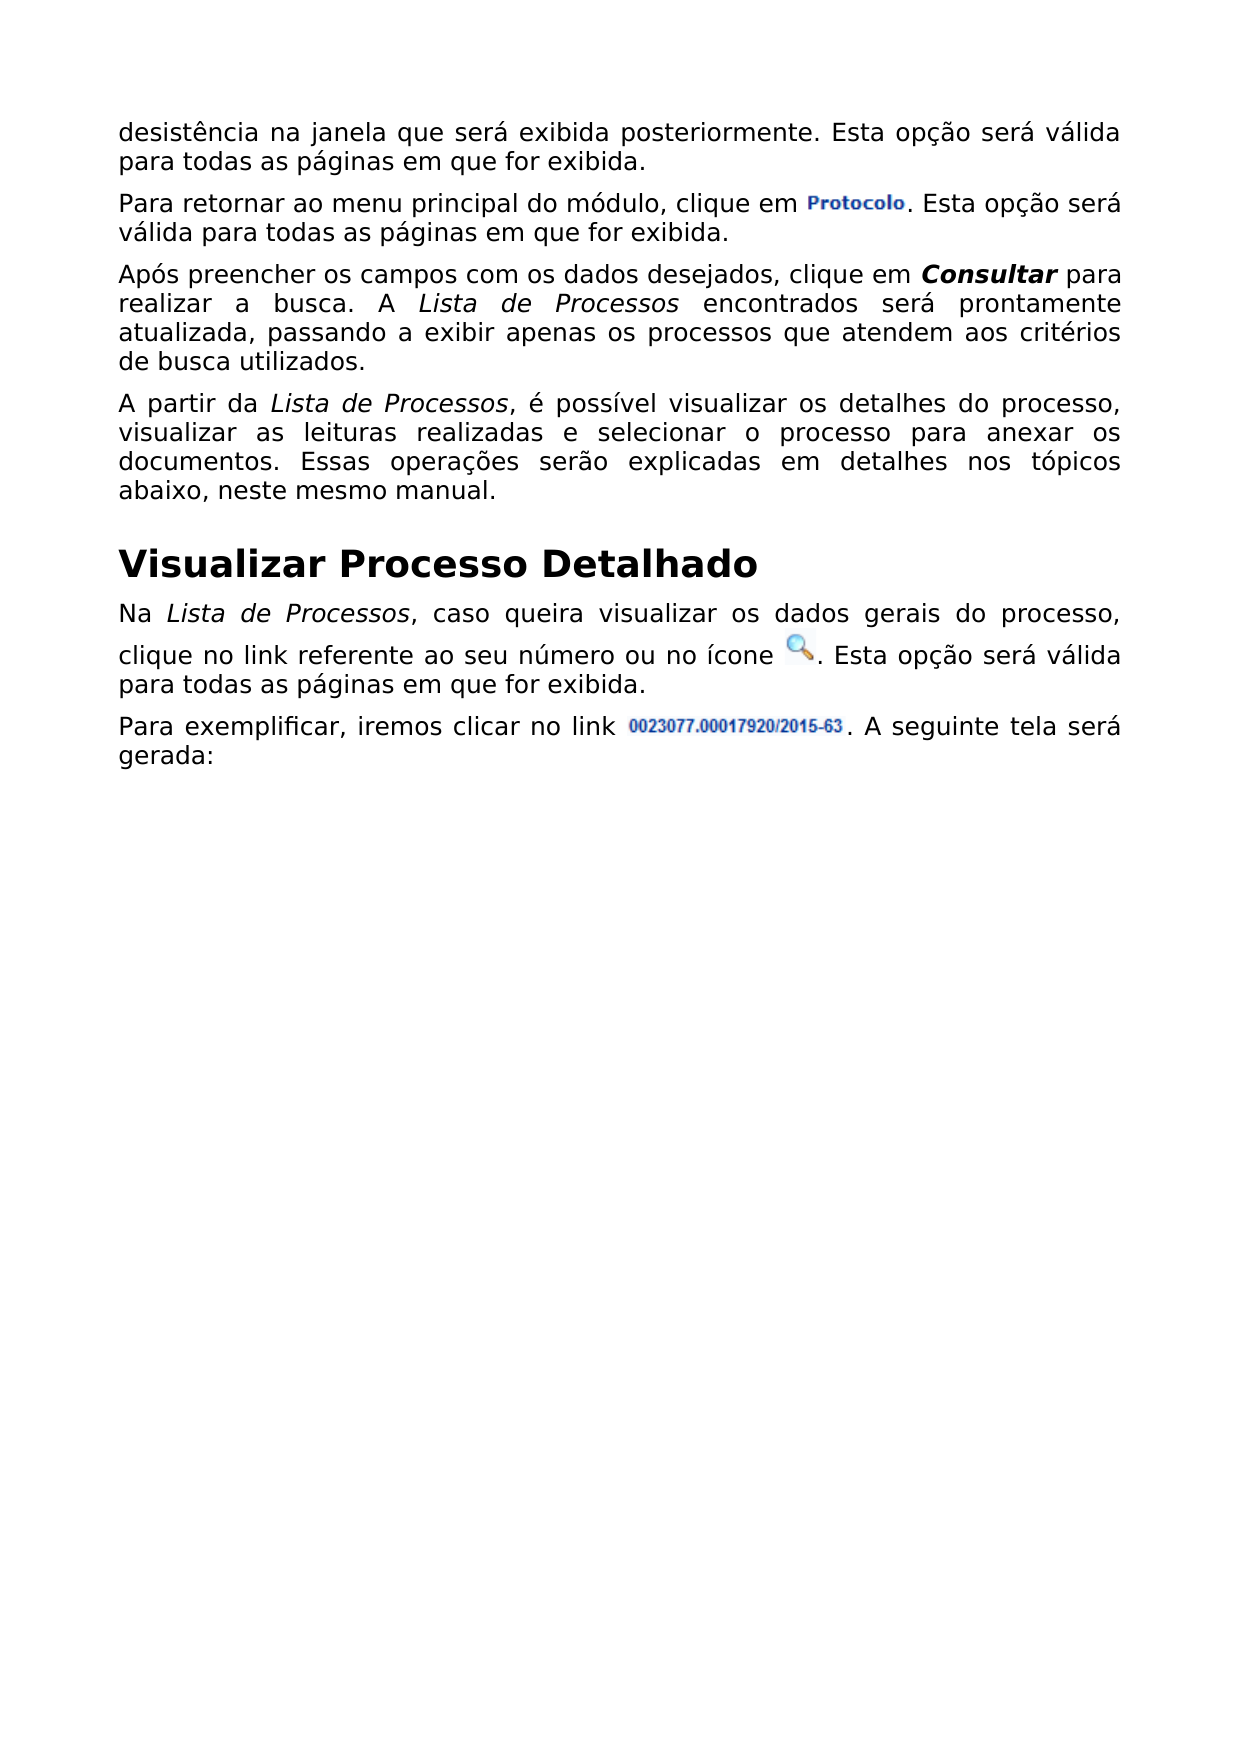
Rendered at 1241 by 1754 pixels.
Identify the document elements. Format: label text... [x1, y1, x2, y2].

picture [784, 628, 817, 665]
text Para retornar ao menu principal do módulo, clique em . Esta opção será válida para todas as páginas em que for exibida. [118, 189, 1122, 247]
text desistência na janela que será exibida posteriormente. Esta opção será válida para todas as páginas em que for exibida. [118, 118, 1122, 176]
picture [807, 193, 907, 213]
text Após preencher os campos com os dados desejados, clique em Consultar para realizar a busca. A Lista de Processos encontrados será prontamente atualizada, passando a exibir apenas os processos que atendem aos critérios de busca utilizados. [118, 260, 1122, 376]
text A partir da Lista de Processos, é possível visualizar os detalhes do processo, visualizar as leituras realizadas e selecionar o processo para anexar os documentos. Essas operações serão explicadas em detalhes nos tópicos abaixo, neste mesmo manual. [118, 389, 1122, 506]
text Na Lista de Processos, caso queira visualizar os dados gerais do processo, clique no link referente ao seu número ou no ícone . Esta opção será válida para todas as páginas em que for exibida. [118, 599, 1122, 699]
subtitle Visualizar Processo Detalhado [118, 543, 1122, 587]
text Para exemplificar, iremos clicar no link . A seguinte tela será gerada: [118, 712, 1122, 770]
picture [627, 716, 846, 736]
